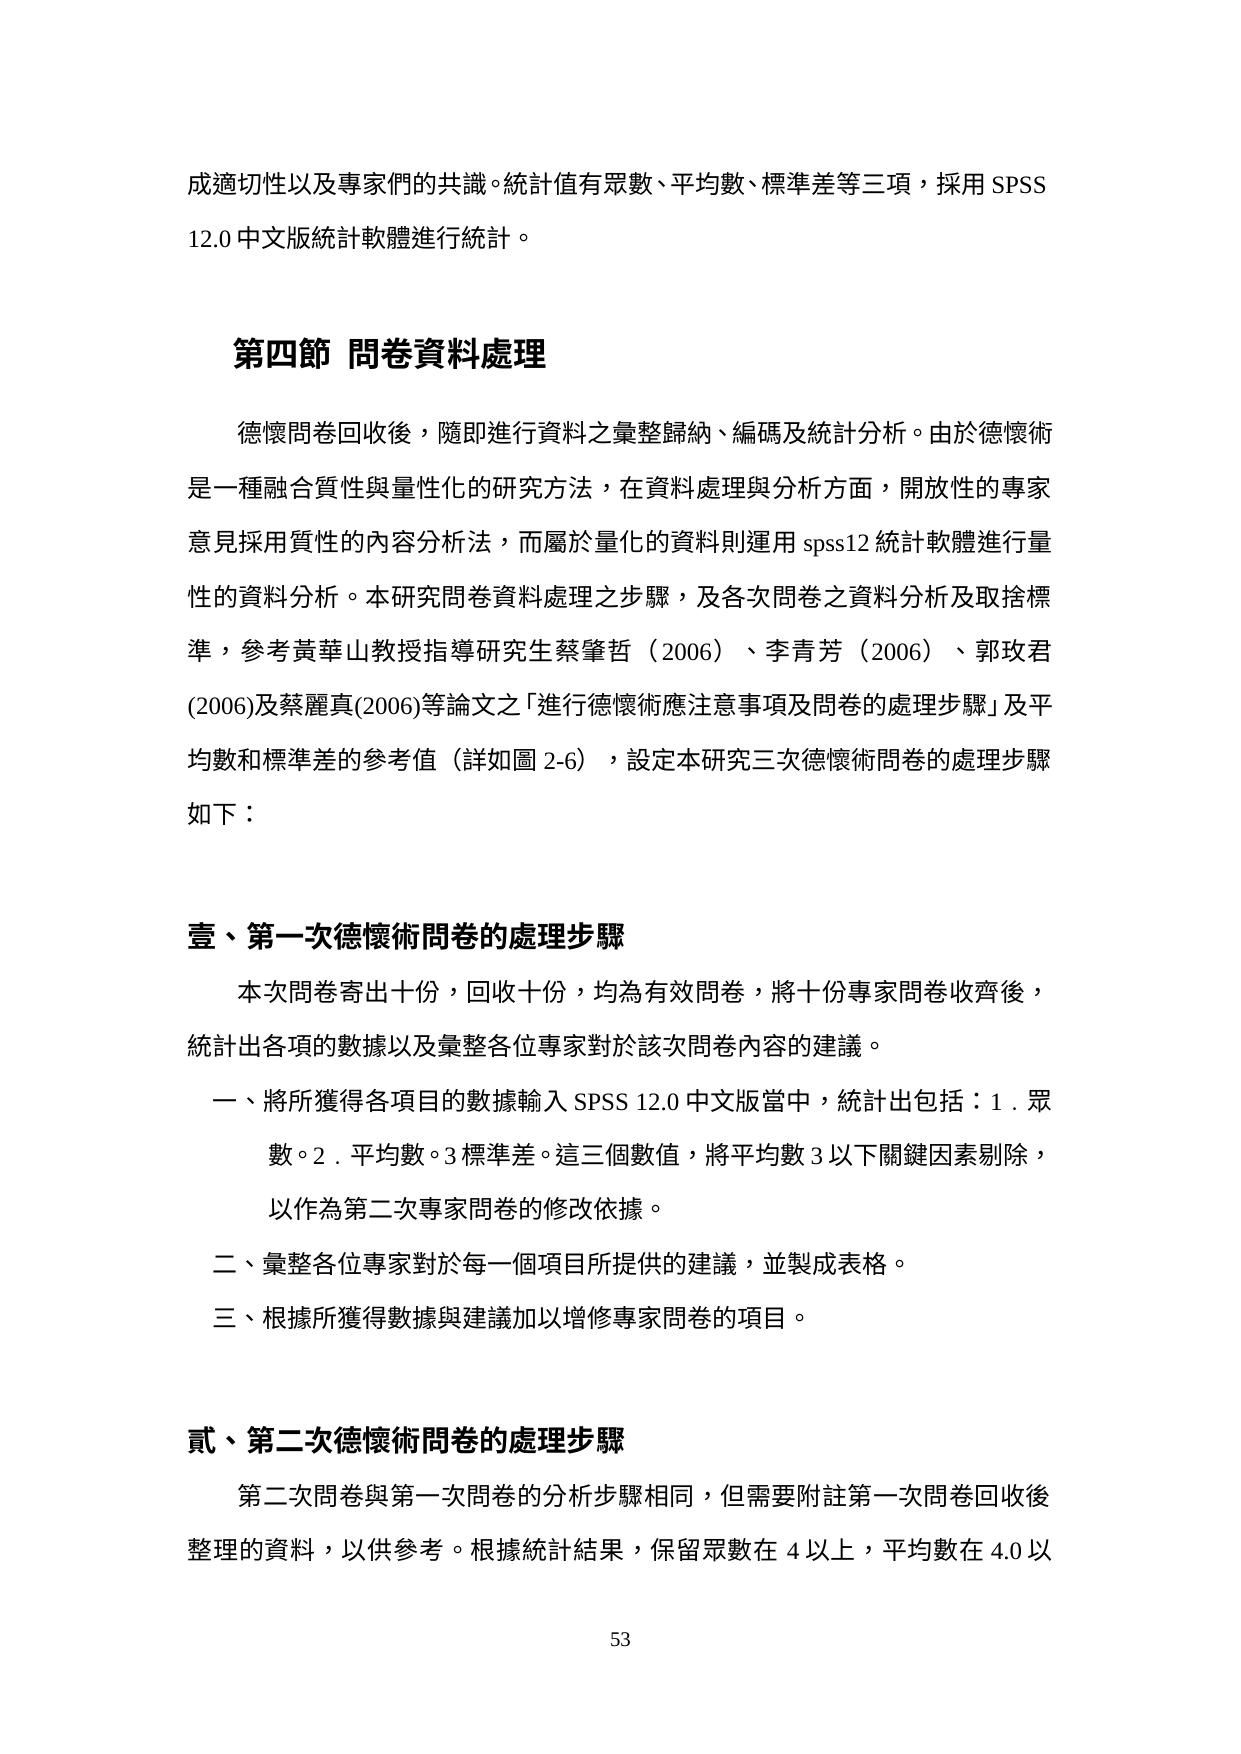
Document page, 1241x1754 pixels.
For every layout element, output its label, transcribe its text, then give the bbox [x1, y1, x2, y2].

text 第二次問卷與第一次問卷的分析步驟相同，但需要附註第一次問卷回收後整理的資料，以供參考。根據統計結果，保留眾數在4以上，平均數在4.0以 [187, 1476, 1053, 1567]
text 本次問卷寄出十份，回收十份，均為有效問卷，將十份專家問卷收齊後，統計出各項的數據以及彙整各位專家對於該次問卷內容的建議。 [187, 972, 1053, 1063]
text 壹、第一次德懷術問卷的處理步驟 [187, 897, 1053, 972]
subtitle 第四節 問卷資料處理 [232, 315, 1053, 390]
text 二、彙整各位專家對於每一個項目所提供的建議，並製成表格。 [212, 1244, 1053, 1280]
text 一、將所獲得各項目的數據輸入SPSS 12.0中文版當中，統計出包括：1﹒眾數。2﹒平均數。3標準差。這三個數值，將平均數3以下關鍵因素剔除，以作為第二次專家問卷的修改依據。 [212, 1081, 1053, 1226]
text 德懷問卷回收後，隨即進行資料之彙整歸納、編碼及統計分析。由於德懷術是一種融合質性與量性化的研究方法，在資料處理與分析方面，開放性的專家意見採用質性的內容分析法，而屬於量化的資料則運用spss12統計軟體進行量性的資料分析。本研究問卷資料處理之步驟，及各次問卷之資料分析及取捨標準，參考黃華山教授指導研究生蔡肇哲（2006）、李青芳（2006）、郭玫君(2006)及蔡麗真(2006)等論文之「進行德懷術應注意事項及問卷的處理步驟」及平均數和標準差的參考值（詳如圖2-6），設定本研究三次德懷術問卷的處理步驟如下： [187, 414, 1053, 831]
text 貳、第二次德懷術問卷的處理步驟 [187, 1401, 1053, 1476]
text 三、根據所獲得數據與建議加以增修專家問卷的項目。 [212, 1298, 1053, 1335]
text 成適切性以及專家們的共識。統計值有眾數、平均數、標準差等三項，採用SPSS 12.0中文版統計軟體進行統計。 [187, 164, 1053, 255]
